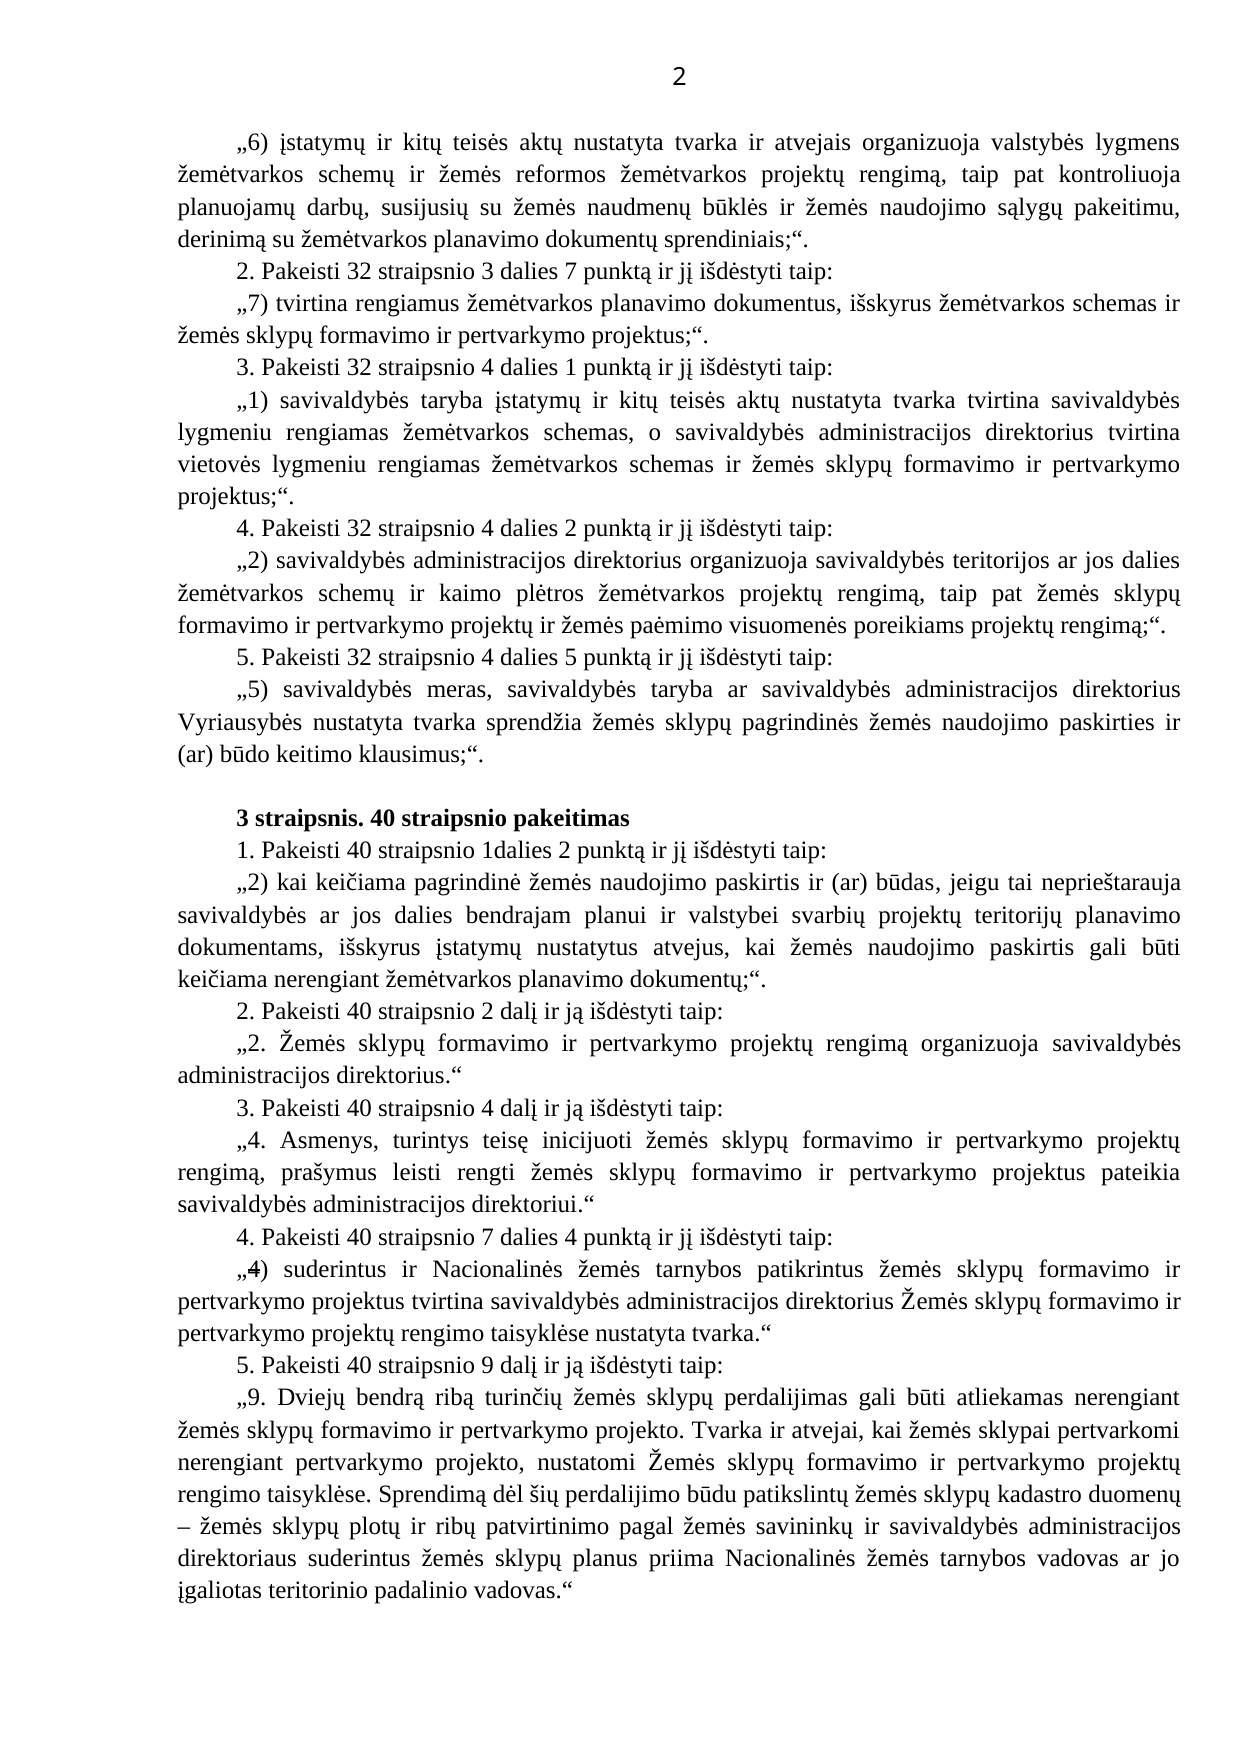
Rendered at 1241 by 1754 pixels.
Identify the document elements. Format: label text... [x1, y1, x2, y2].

text „7) tvirtina rengiamus žemėtvarkos planavimo dokumentus, išskyrus žemėtvarkos schemas ir žemės sklypų formavimo ir pertvarkymo projektus;“. [177, 288, 1181, 349]
text 3. Pakeisti 40 straipsnio 4 dalį ir ją išdėstyti taip: [177, 1093, 1181, 1122]
text 2. Pakeisti 40 straipsnio 2 dalį ir ją išdėstyti taip: [177, 996, 1181, 1025]
text „1) savivaldybės taryba įstatymų ir kitų teisės aktų nustatyta tvarka tvirtina savivaldybės lygmeniu rengiamas žemėtvarkos schemas, o savivaldybės administracijos direktorius tvirtina vietovės lygmeniu rengiamas žemėtvarkos schemas ir žemės sklypų formavimo ir pertvarkymo projektus;“. [177, 385, 1181, 510]
text 4. Pakeisti 32 straipsnio 4 dalies 2 punktą ir jį išdėstyti taip: [177, 513, 1181, 542]
text „4. Asmenys, turintys teisę inicijuoti žemės sklypų formavimo ir pertvarkymo projektų rengimą, prašymus leisti rengti žemės sklypų formavimo ir pertvarkymo projektus pateikia savivaldybės administracijos direktoriui.“ [177, 1125, 1181, 1218]
text „4) suderintus ir Nacionalinės žemės tarnybos patikrintus žemės sklypų formavimo ir pertvarkymo projektus tvirtina savivaldybės administracijos direktorius Žemės sklypų formavimo ir pertvarkymo projektų rengimo taisyklėse nustatyta tvarka.“ [177, 1254, 1181, 1347]
text „2) savivaldybės administracijos direktorius organizuoja savivaldybės teritorijos ar jos dalies žemėtvarkos schemų ir kaimo plėtros žemėtvarkos projektų rengimą, taip pat žemės sklypų formavimo ir pertvarkymo projektų ir žemės paėmimo visuomenės poreikiams projektų rengimą;“. [177, 546, 1181, 639]
text 5. Pakeisti 40 straipsnio 9 dalį ir ją išdėstyti taip: [177, 1350, 1181, 1379]
text 2. Pakeisti 32 straipsnio 3 dalies 7 punktą ir jį išdėstyti taip: [177, 256, 1181, 285]
text 3 straipsnis. 40 straipsnio pakeitimas [177, 803, 1181, 832]
text „5) savivaldybės meras, savivaldybės taryba ar savivaldybės administracijos direktorius Vyriausybės nustatyta tvarka sprendžia žemės sklypų pagrindinės žemės naudojimo paskirties ir (ar) būdo keitimo klausimus;“. [177, 674, 1181, 767]
text „2. Žemės sklypų formavimo ir pertvarkymo projektų rengimą organizuoja savivaldybės administracijos direktorius.“ [177, 1028, 1181, 1089]
text „2) kai keičiama pagrindinė žemės naudojimo paskirtis ir (ar) būdas, jeigu tai neprieštarauja savivaldybės ar jos dalies bendrajam planui ir valstybei svarbių projektų teritorijų planavimo dokumentams, išskyrus įstatymų nustatytus atvejus, kai žemės naudojimo paskirtis gali būti keičiama nerengiant žemėtvarkos planavimo dokumentų;“. [177, 867, 1181, 993]
text 1. Pakeisti 40 straipsnio 1dalies 2 punktą ir jį išdėstyti taip: [177, 835, 1181, 864]
text 3. Pakeisti 32 straipsnio 4 dalies 1 punktą ir jį išdėstyti taip: [177, 352, 1181, 381]
text „6) įstatymų ir kitų teisės aktų nustatyta tvarka ir atvejais organizuoja valstybės lygmens žemėtvarkos schemų ir žemės reformos žemėtvarkos projektų rengimą, taip pat kontroliuoja planuojamų darbų, susijusių su žemės naudmenų būklės ir žemės naudojimo sąlygų pakeitimu, derinimą su žemėtvarkos planavimo dokumentų sprendiniais;“. [177, 127, 1181, 252]
text 4. Pakeisti 40 straipsnio 7 dalies 4 punktą ir jį išdėstyti taip: [177, 1222, 1181, 1250]
text „9. Dviejų bendrą ribą turinčių žemės sklypų perdalijimas gali būti atliekamas nerengiant žemės sklypų formavimo ir pertvarkymo projekto. Tvarka ir atvejai, kai žemės sklypai pertvarkomi nerengiant pertvarkymo projekto, nustatomi Žemės sklypų formavimo ir pertvarkymo projektų rengimo taisyklėse. Sprendimą dėl šių perdalijimo būdu patikslintų žemės sklypų kadastro duomenų – žemės sklypų plotų ir ribų patvirtinimo pagal žemės savininkų ir savivaldybės administracijos direktoriaus suderintus žemės sklypų planus priima Nacionalinės žemės tarnybos vadovas ar jo įgaliotas teritorinio padalinio vadovas.“ [177, 1382, 1181, 1604]
text 5. Pakeisti 32 straipsnio 4 dalies 5 punktą ir jį išdėstyti taip: [177, 642, 1181, 671]
